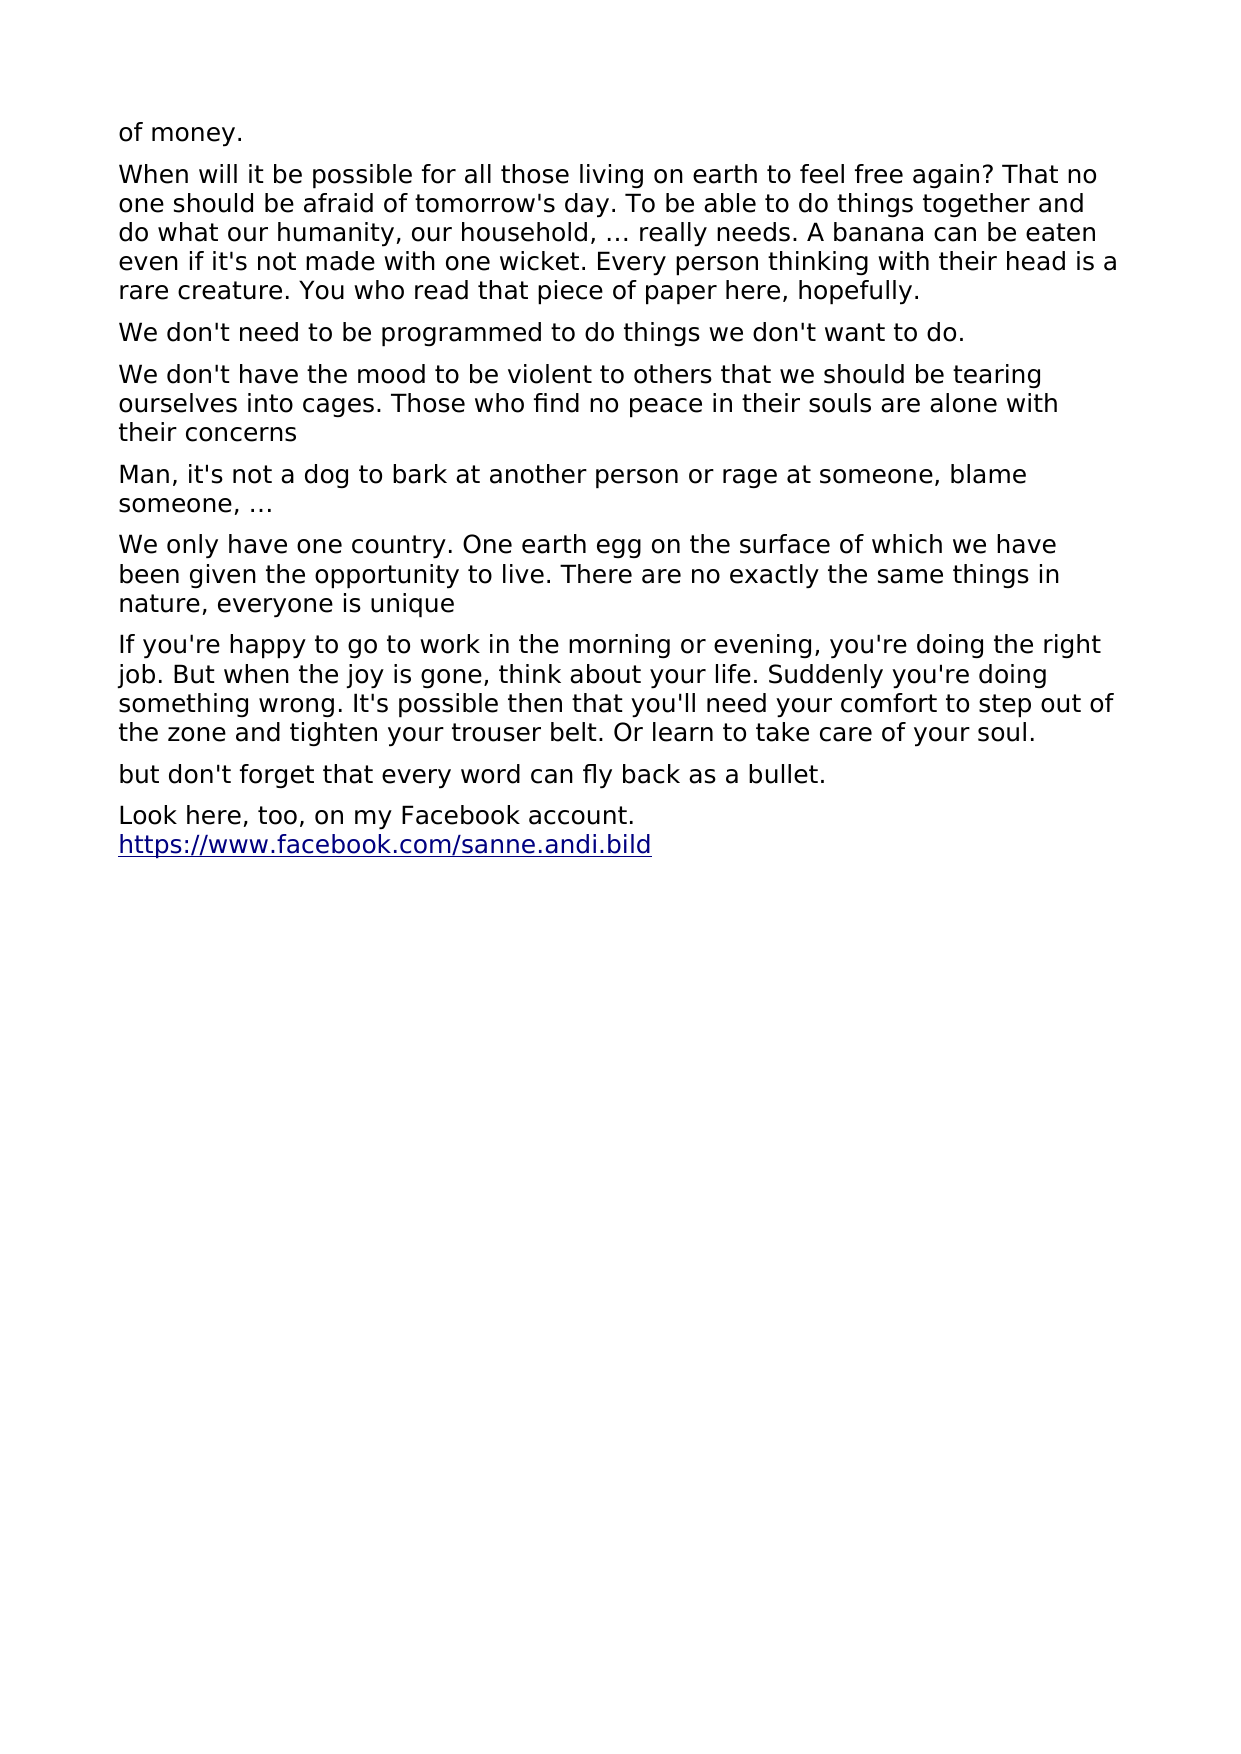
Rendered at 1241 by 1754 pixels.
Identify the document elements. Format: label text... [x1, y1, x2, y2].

text We don't have the mood to be violent to others that we should be tearing ourselves into cages. Those who find no peace in their souls are alone with their concerns [118, 360, 1122, 447]
text Man, it's not a dog to bark at another person or rage at someone, blame someone, … [118, 460, 1122, 518]
text We don't need to be programmed to do things we don't want to do. [118, 318, 1122, 347]
text When will it be possible for all those living on earth to feel free again? That no one should be afraid of tomorrow's day. To be able to do things together and do what our humanity, our household, … really needs. A banana can be eaten even if it's not made with one wicket. Every person thinking with their head is a rare creature. You who read that piece of paper here, hopefully. [118, 160, 1122, 306]
text but don't forget that every word can fly back as a bullet. [118, 760, 1122, 789]
text If you're happy to go to work in the morning or evening, you're doing the right job. But when the joy is gone, think about your life. Suddenly you're doing something wrong. It's possible then that you'll need your comfort to step out of the zone and tighten your trouser belt. Or learn to take care of your soul. [118, 631, 1122, 747]
text We only have one country. One earth egg on the surface of which we have been given the opportunity to live. There are no exactly the same things in nature, everyone is unique [118, 531, 1122, 618]
text Look here, too, on my Facebook account. https://www.facebook.com/sanne.andi.bild [118, 801, 1122, 860]
text of money. [118, 118, 1122, 147]
